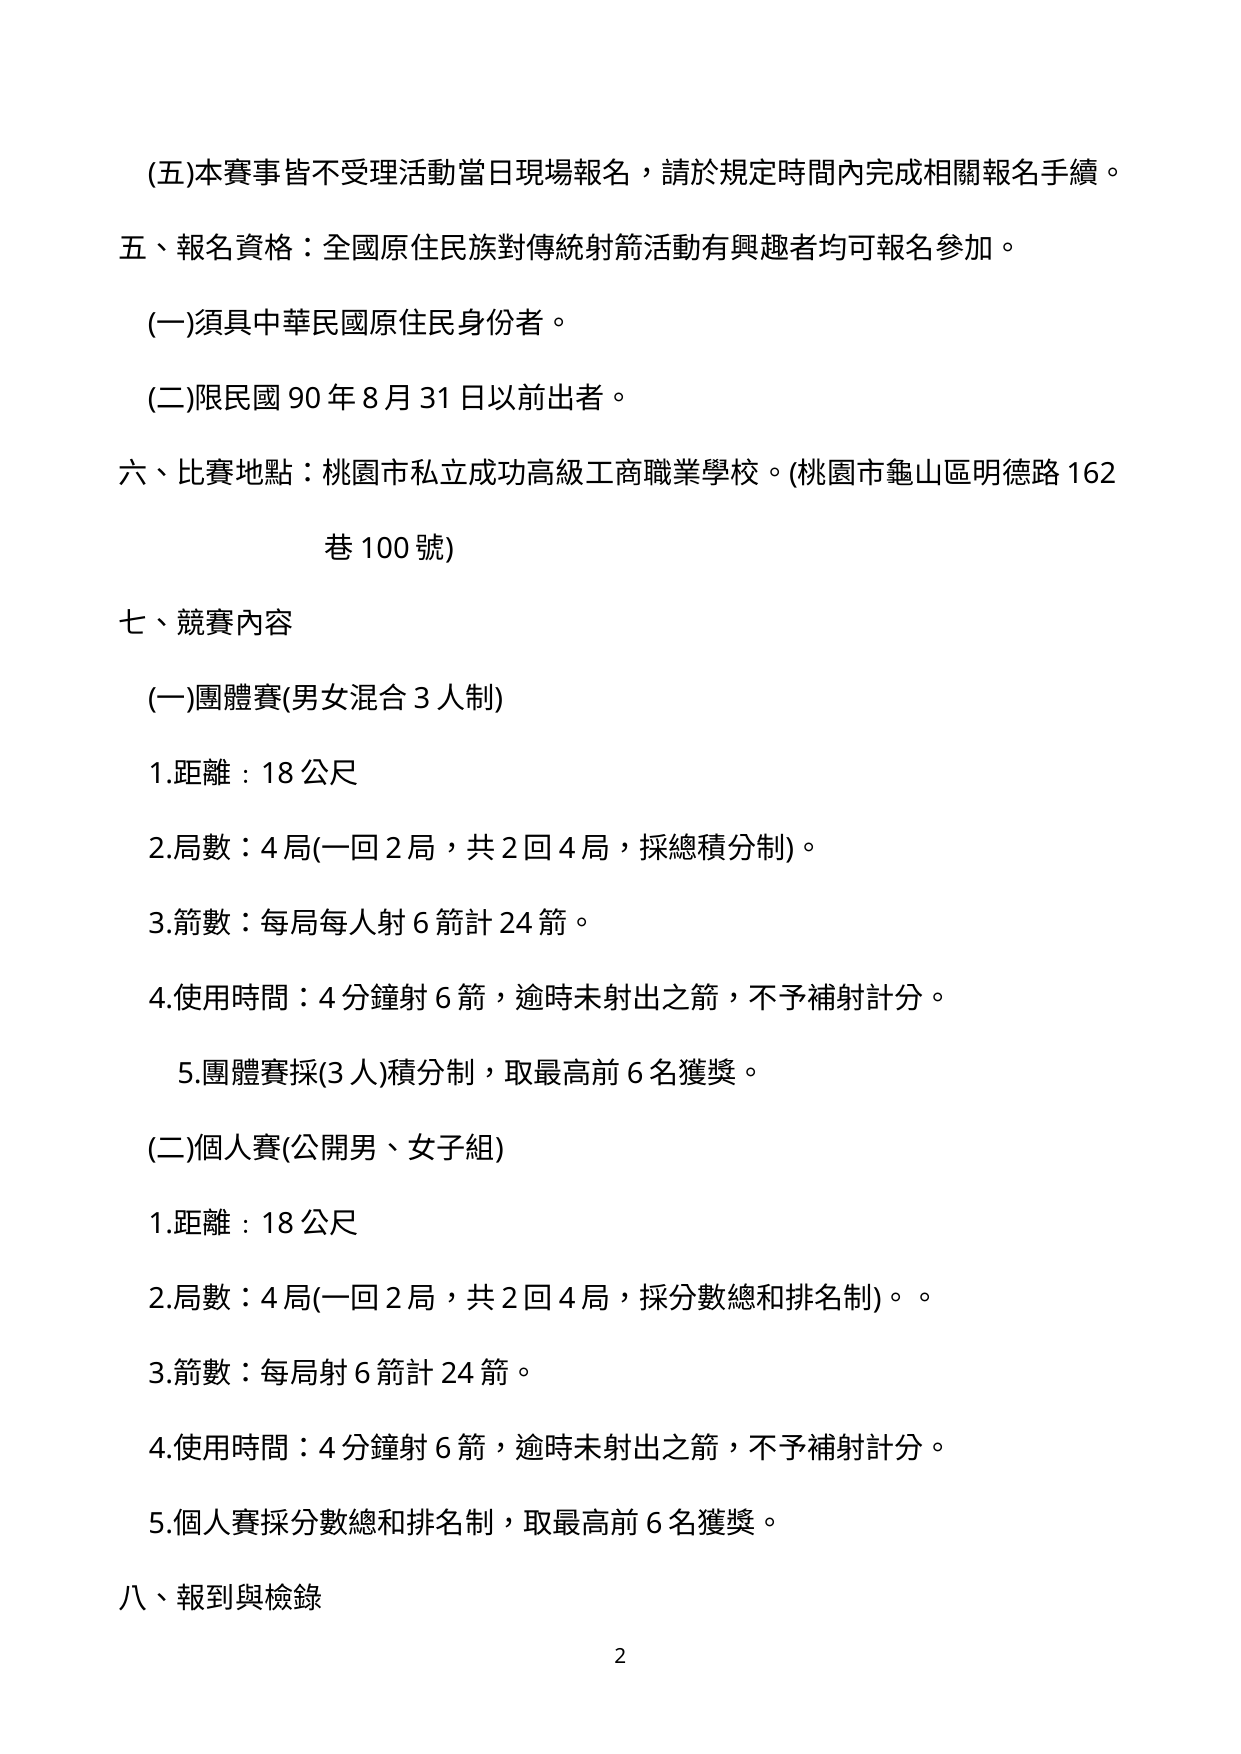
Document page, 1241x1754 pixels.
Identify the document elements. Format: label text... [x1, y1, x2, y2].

text (五)本賽事皆不受理活動當日現場報名，請於規定時間內完成相關報名手續。 [148, 127, 1122, 202]
list (一)團體賽(男女混合3人制) [148, 652, 1122, 727]
text 5.個人賽採分數總和排名制，取最高前6名獲獎。 [118, 1477, 1122, 1552]
text 1.距離﹕18公尺 [118, 1177, 1122, 1252]
text (二)個人賽(公開男、女子組) [148, 1102, 1122, 1177]
text (一)須具中華民國原住民身份者。 [148, 277, 1122, 352]
text (二)限民國90年8月31日以前出者。 [148, 352, 1122, 427]
text 2.局數：4局(一回2局，共2回4局，採分數總和排名制)。。 [118, 1252, 1122, 1327]
text 4.使用時間：4分鐘射6箭，逾時未射出之箭，不予補射計分。 [118, 1402, 1122, 1477]
text 1.距離﹕18公尺 [118, 727, 1122, 802]
text 八、報到與檢錄 [118, 1552, 1122, 1627]
text 3.箭數：每局射6箭計24箭。 [118, 1327, 1122, 1402]
text 3.箭數：每局每人射6箭計24箭。 [118, 877, 1122, 952]
text 4.使用時間：4分鐘射6箭，逾時未射出之箭，不予補射計分。 [118, 952, 1122, 1027]
text 2.局數：4局(一回2局，共2回4局，採總積分制)。 [118, 802, 1122, 877]
text 5.團體賽採(3人)積分制，取最高前6名獲獎。 [177, 1027, 1122, 1102]
text 五、報名資格：全國原住民族對傳統射箭活動有興趣者均可報名參加。 [118, 202, 1122, 277]
text 六、比賽地點：桃園市私立成功高級工商職業學校。(桃園市龜山區明德路162巷100號) [118, 427, 1122, 577]
text 七、競賽內容 [118, 577, 1122, 652]
